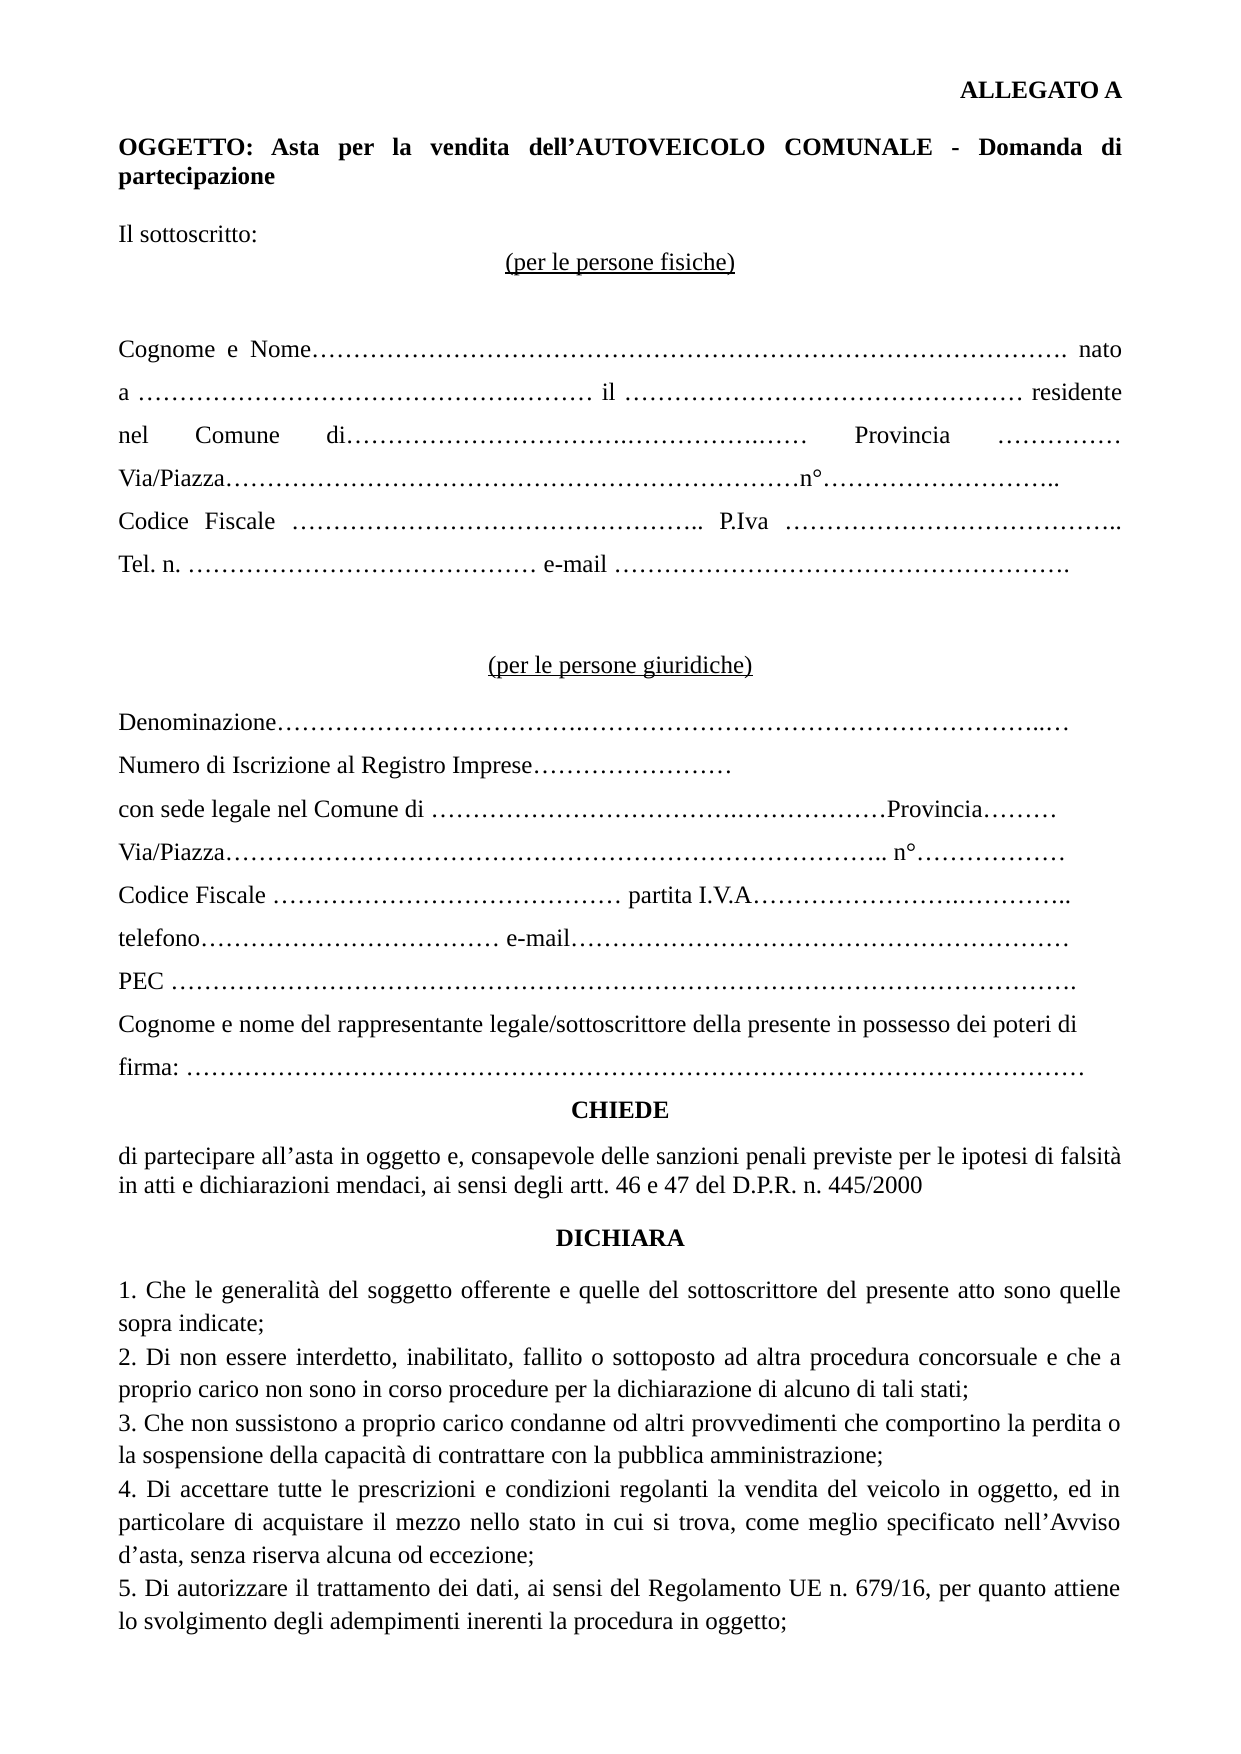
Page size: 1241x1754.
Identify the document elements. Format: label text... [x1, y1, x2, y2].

text OGGETTO: Asta per la vendita dell’AUTOVEICOLO COMUNALE - Domanda di partecipazione [118, 132, 1122, 190]
text di partecipare all’asta in oggetto e, consapevole delle sanzioni penali previste per le ipotesi di falsità in atti e dichiarazioni mendaci, ai sensi degli artt. 46 e 47 del D.P.R. n. 445/2000 [118, 1141, 1122, 1199]
text 2. Di non essere interdetto, inabilitato, fallito o sottoposto ad altra procedura concorsuale e che a proprio carico non sono in corso procedure per la dichiarazione di alcuno di tali stati; [118, 1342, 1122, 1403]
text 4. Di accettare tutte le prescrizioni e condizioni regolanti la vendita del veicolo in oggetto, ed in particolare di acquistare il mezzo nello stato in cui si trova, come meglio specificato nell’Avviso d’asta, senza riserva alcuna od eccezione; [118, 1474, 1122, 1568]
text 1. Che le generalità del soggetto offerente e quelle del sottoscrittore del presente atto sono quelle sopra indicate; [118, 1276, 1122, 1337]
text (per le persone fisiche) [118, 247, 1122, 276]
text Il sottoscritto: [118, 219, 1122, 247]
text Denominazione……………………………….………………………………………………..… Numero di Iscrizione al Registro Imprese…………………… [118, 707, 1122, 779]
text 3. Che non sussistono a proprio carico condanne od altri provvedimenti che comportino la perdita o la sospensione della capacità di contrattare con la pubblica amministrazione; [118, 1408, 1122, 1469]
text DICHIARA [118, 1223, 1122, 1251]
text Cognome e Nome………………………………………………………………………………. nato a ……………………………………….……… il ………………………………………… residente nel Comune di…………………………….…………….…… Provincia …………… Via/Piazza……………………………………………………………n°……………………….. Codice Fiscale ………………………………………….. P.Iva ………………………………….. Tel. n. …………………………………… e-mail ………………………………………………. [118, 334, 1122, 578]
text 5. Di autorizzare il trattamento dei dati, ai sensi del Regolamento UE n. 679/16, per quanto attiene lo svolgimento degli adempimenti inerenti la procedura in oggetto; [118, 1573, 1122, 1634]
text con sede legale nel Comune di ……………………………….………………Provincia……… Via/Piazza…………………………………………………………………….. n°……………… Codice Fiscale …………………………………… partita I.V.A…………………….………….. telefono……………………………… e-mail…………………………………………………… PEC ………………………………………………………………………………………………. Cognome e nome del rappresentante legale/sottoscrittore della presente in possesso dei poteri di firma: ……………………………………………………………………………………………… [118, 794, 1122, 1081]
text CHIEDE [118, 1096, 1122, 1124]
text (per le persone giuridiche) [118, 650, 1122, 679]
